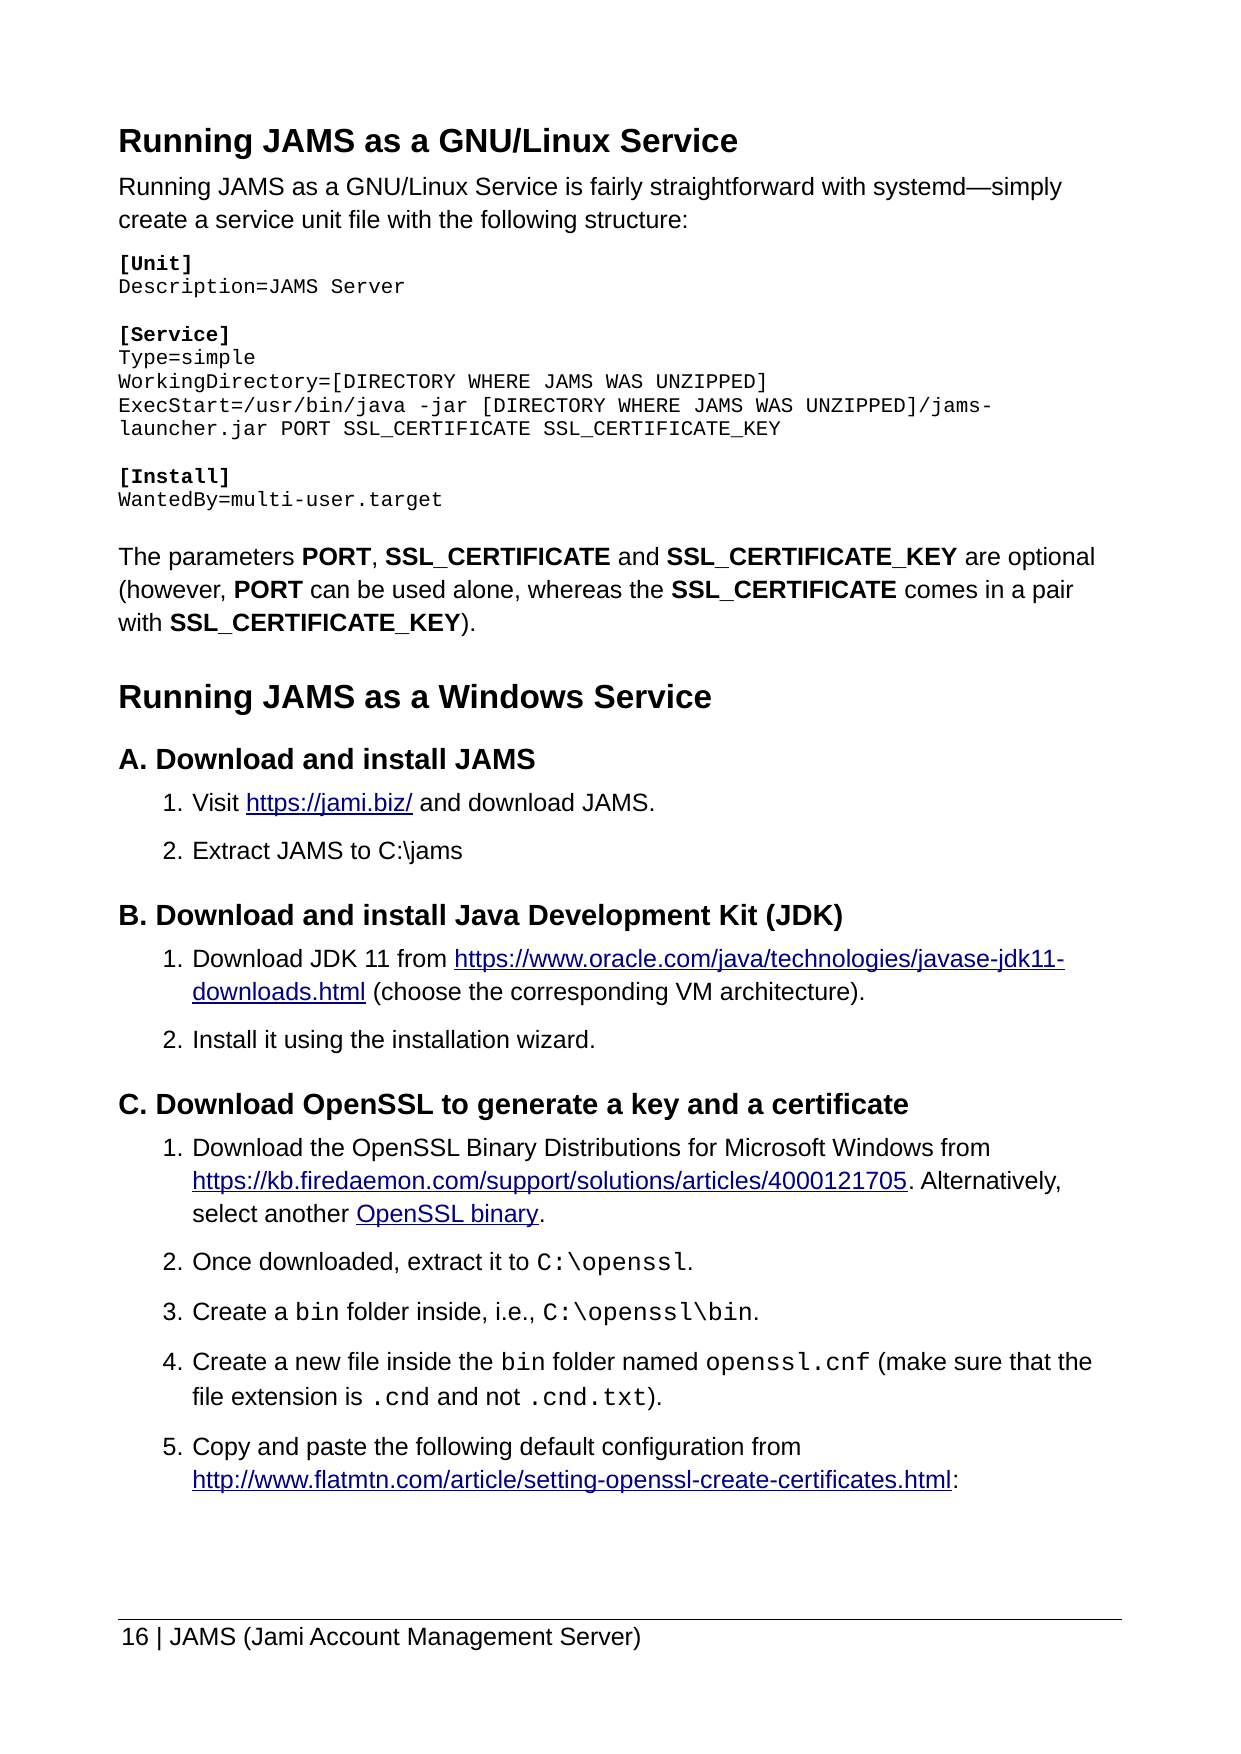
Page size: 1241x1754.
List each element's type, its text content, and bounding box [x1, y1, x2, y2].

text Type=simple [118, 347, 1122, 371]
list Extract JAMS to C:\jams [162, 836, 1122, 865]
subtitle Running JAMS as a GNU/Linux Service [118, 121, 1122, 160]
subtitle B. Download and install Java Development Kit (JDK) [118, 898, 1122, 932]
list Install it using the installation wizard. [162, 1025, 1122, 1054]
list Create a bin folder inside, i.e., C:\openssl\bin. [162, 1297, 1122, 1328]
text [Service] [118, 324, 1122, 347]
text ExecStart=/usr/bin/java -jar [DIRECTORY WHERE JAMS WAS UNZIPPED]/jams-launcher.jar PORT SSL_CERTIFICATE SSL_CERTIFICATE_KEY [118, 395, 1122, 442]
subtitle A. Download and install JAMS [118, 742, 1122, 776]
text Description=JAMS Server [118, 276, 1122, 300]
list Visit https://jami.biz/ and download JAMS. [162, 788, 1122, 817]
text WantedBy=multi-user.target [118, 489, 1122, 513]
subtitle C. Download OpenSSL to generate a key and a certificate [118, 1087, 1122, 1121]
subtitle Running JAMS as a Windows Service [118, 677, 1122, 715]
text [Install] [118, 466, 1122, 489]
list Once downloaded, extract it to C:\openssl. [162, 1247, 1122, 1278]
text Running JAMS as a GNU/Linux Service is fairly straightforward with systemd—simply create a service unit file with the following structure: [118, 172, 1122, 234]
list Download JDK 11 from https://www.oracle.com/java/technologies/javase-jdk11-downloads.html (choose the corresponding VM architecture). [162, 944, 1122, 1006]
list Create a new file inside the bin folder named openssl.cnf (make sure that the file extension is .cnd and not .cnd.txt). [162, 1347, 1122, 1413]
text WorkingDirectory=[DIRECTORY WHERE JAMS WAS UNZIPPED] [118, 371, 1122, 395]
text The parameters PORT, SSL_CERTIFICATE and SSL_CERTIFICATE_KEY are optional (however, PORT can be used alone, whereas the SSL_CERTIFICATE comes in a pair with SSL_CERTIFICATE_KEY). [118, 542, 1122, 637]
text [Unit] [118, 253, 1122, 276]
list Download the OpenSSL Binary Distributions for Microsoft Windows from https://kb.firedaemon.com/support/solutions/articles/4000121705. Alternatively, select another OpenSSL binary. [162, 1133, 1122, 1228]
list Copy and paste the following default configuration from http://www.flatmtn.com/article/setting-openssl-create-certificates.html: [162, 1432, 1122, 1494]
